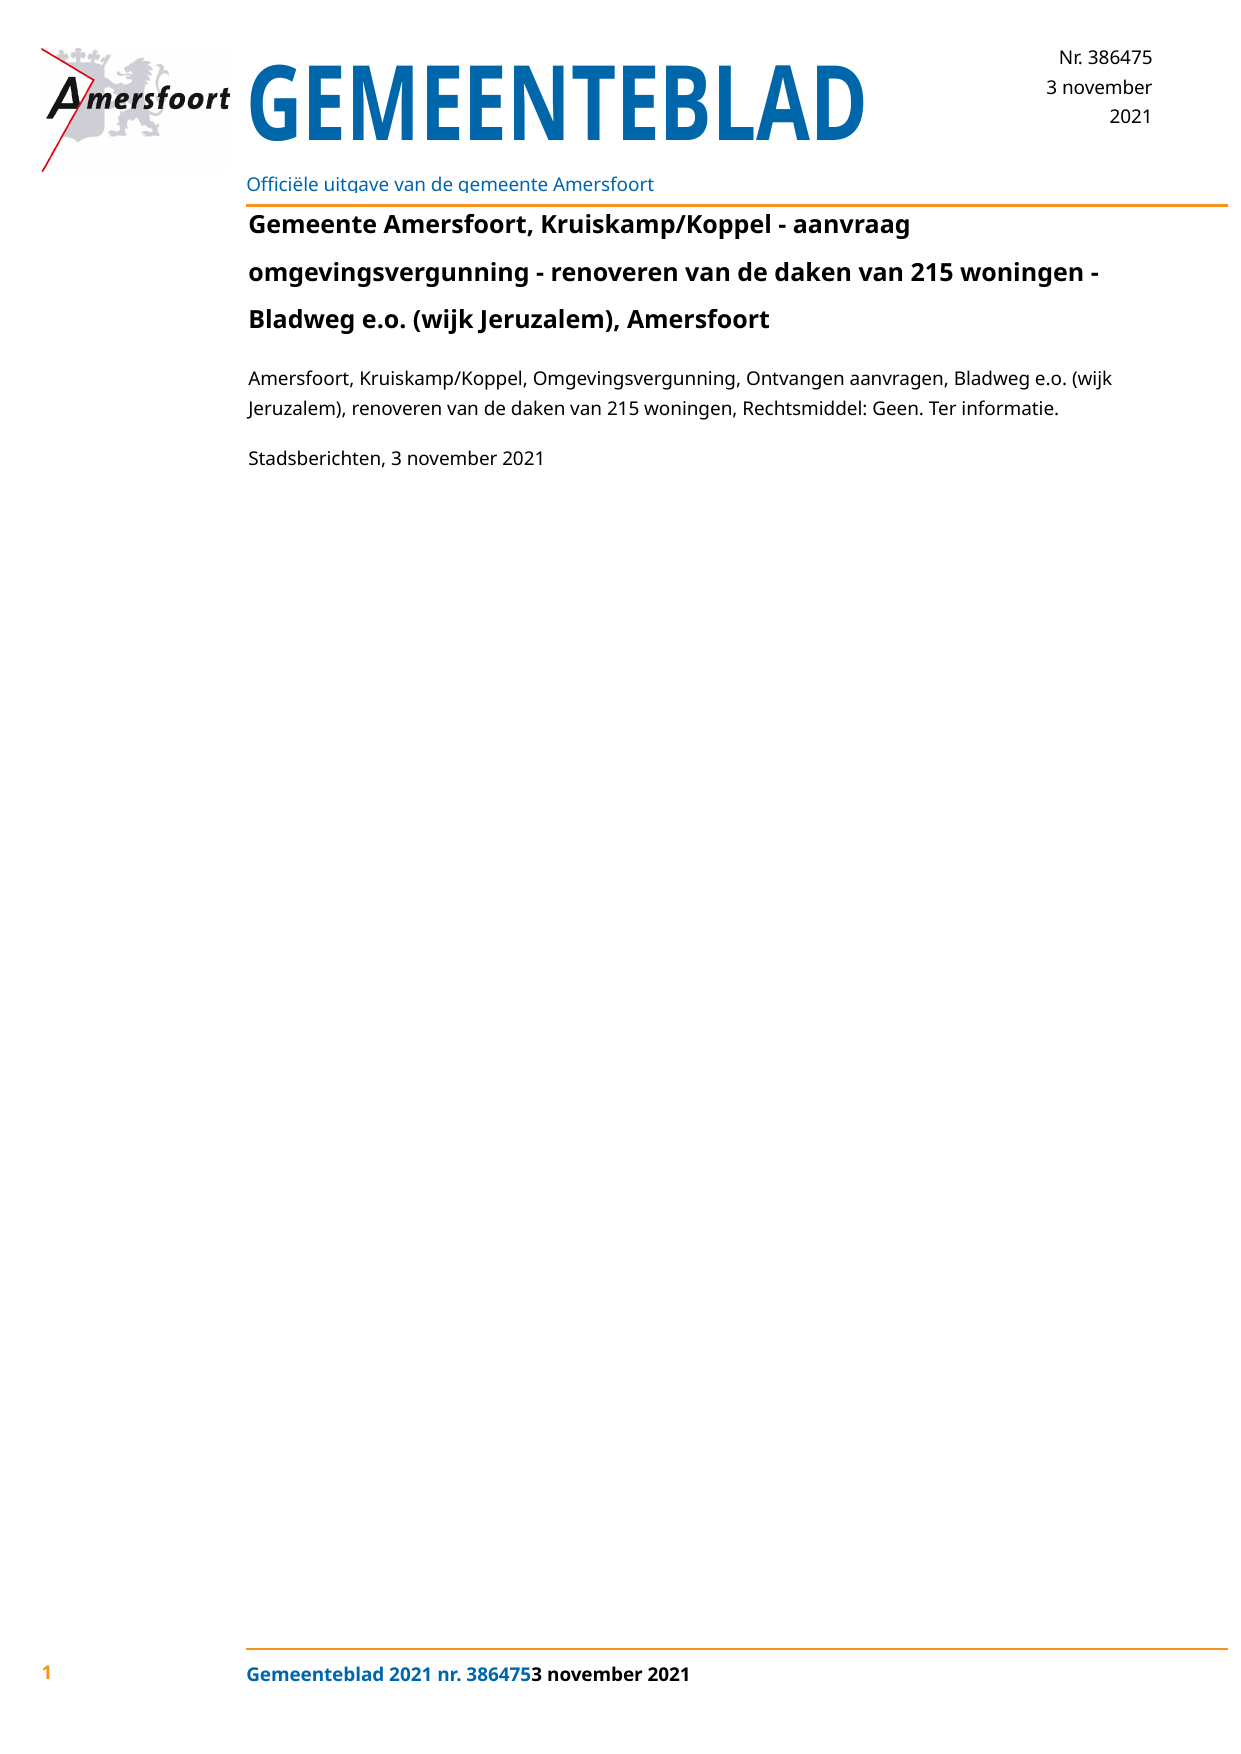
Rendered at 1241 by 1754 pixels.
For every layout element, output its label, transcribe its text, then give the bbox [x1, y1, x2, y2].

text Amersfoort, Kruiskamp/Koppel, Omgevingsvergunning, Ontvangen aanvragen, Bladweg e.o. (wijk Jeruzalem), renoveren van de daken van 215 woningen, Rechtsmiddel: Geen. Ter informatie. [248, 366, 1152, 421]
text Stadsberichten, 3 november 2021 [248, 446, 1152, 471]
text Gemeente Amersfoort, Kruiskamp/Koppel - aanvraag omgevingsvergunning - renoveren van de daken van 215 woningen - Bladweg e.o. (wijk Jeruzalem), Amersfoort [248, 207, 1152, 336]
picture [41, 47, 231, 172]
